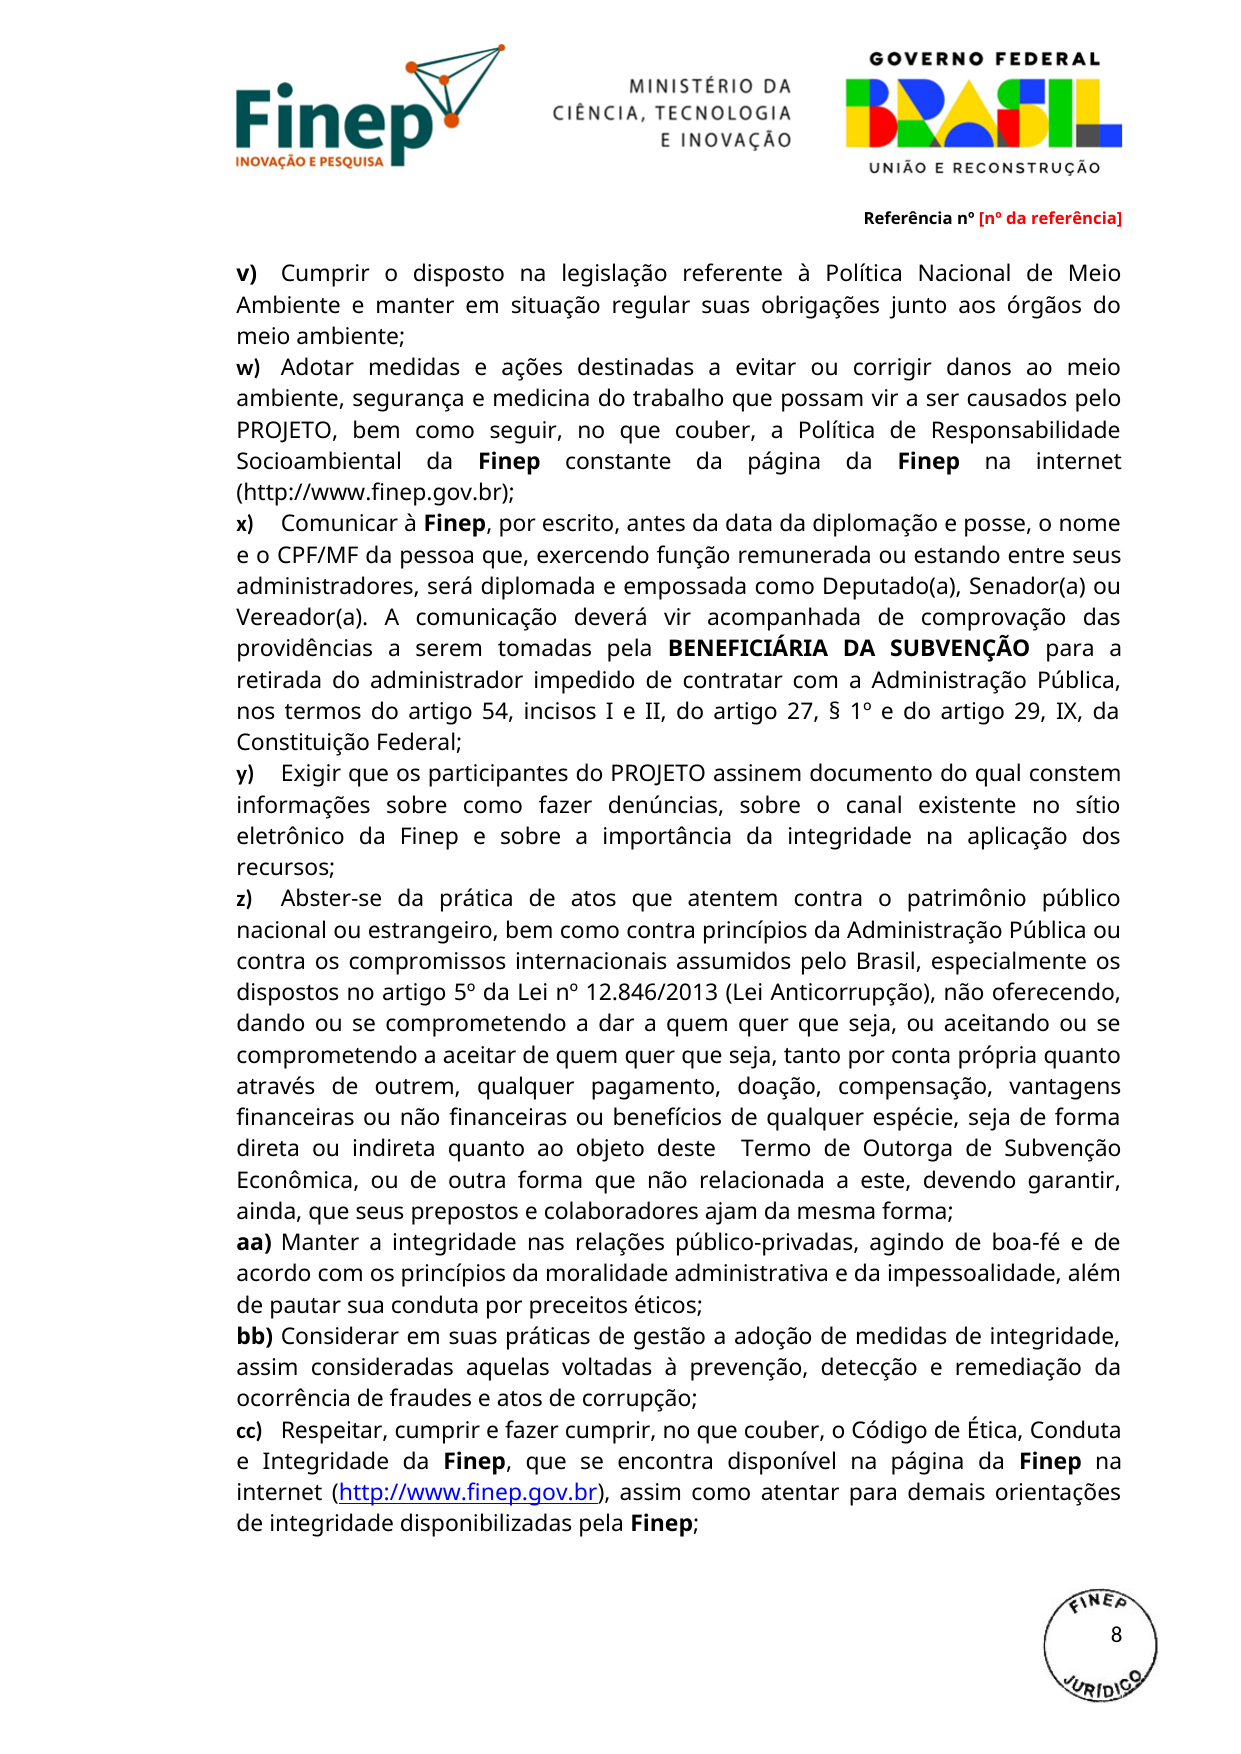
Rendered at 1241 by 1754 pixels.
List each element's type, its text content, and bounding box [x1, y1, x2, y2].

list Respeitar, cumprir e fazer cumprir, no que couber, o Código de Ética, Conduta e Integridade da Finep, que se encontra disponível na página da Finep na internet (http://www.finep.gov.br), assim como atentar para demais orientações de integridade disponibilizadas pela Finep; [236, 1414, 1122, 1539]
list Exigir que os participantes do PROJETO assinem documento do qual constem informações sobre como fazer denúncias, sobre o canal existente no sítio eletrônico da Finep e sobre a importância da integridade na aplicação dos recursos; [236, 757, 1122, 882]
list Comunicar à Finep, por escrito, antes da data da diplomação e posse, o nome e o CPF/MF da pessoa que, exercendo função remunerada ou estando entre seus administradores, será diplomada e empossada como Deputado(a), Senador(a) ou Vereador(a). A comunicação deverá vir acompanhada de comprovação das providências a serem tomadas pela BENEFICIÁRIA DA SUBVENÇÃO para a retirada do administrador impedido de contratar com a Administração Pública, nos termos do artigo 54, incisos I e II, do artigo 27, § 1º e do artigo 29, IX, da Constituição Federal; [236, 507, 1122, 757]
list Considerar em suas práticas de gestão a adoção de medidas de integridade, assim consideradas aquelas voltadas à prevenção, detecção e remediação da ocorrência de fraudes e atos de corrupção; [236, 1320, 1122, 1414]
list Cumprir o disposto na legislação referente à Política Nacional de Meio Ambiente e manter em situação regular suas obrigações junto aos órgãos do meio ambiente; [236, 257, 1122, 351]
list Abster-se da prática de atos que atentem contra o patrimônio público nacional ou estrangeiro, bem como contra princípios da Administração Pública ou contra os compromissos internacionais assumidos pelo Brasil, especialmente os dispostos no artigo 5º da Lei nº 12.846/2013 (Lei Anticorrupção), não oferecendo, dando ou se comprometendo a dar a quem quer que seja, ou aceitando ou se comprometendo a aceitar de quem quer que seja, tanto por conta própria quanto através de outrem, qualquer pagamento, doação, compensação, vantagens financeiras ou não financeiras ou benefícios de qualquer espécie, seja de forma direta ou indireta quanto ao objeto deste Termo de Outorga de Subvenção Econômica, ou de outra forma que não relacionada a este, devendo garantir, ainda, que seus prepostos e colaboradores ajam da mesma forma; [236, 882, 1122, 1226]
list Manter a integridade nas relações público-privadas, agindo de boa-fé e de acordo com os princípios da moralidade administrativa e da impessoalidade, além de pautar sua conduta por preceitos éticos; [236, 1226, 1122, 1320]
list Adotar medidas e ações destinadas a evitar ou corrigir danos ao meio ambiente, segurança e medicina do trabalho que possam vir a ser causados pelo PROJETO, bem como seguir, no que couber, a Política de Responsabilidade Socioambiental da Finep constante da página da Finep na internet (http://www.finep.gov.br); [236, 351, 1122, 507]
